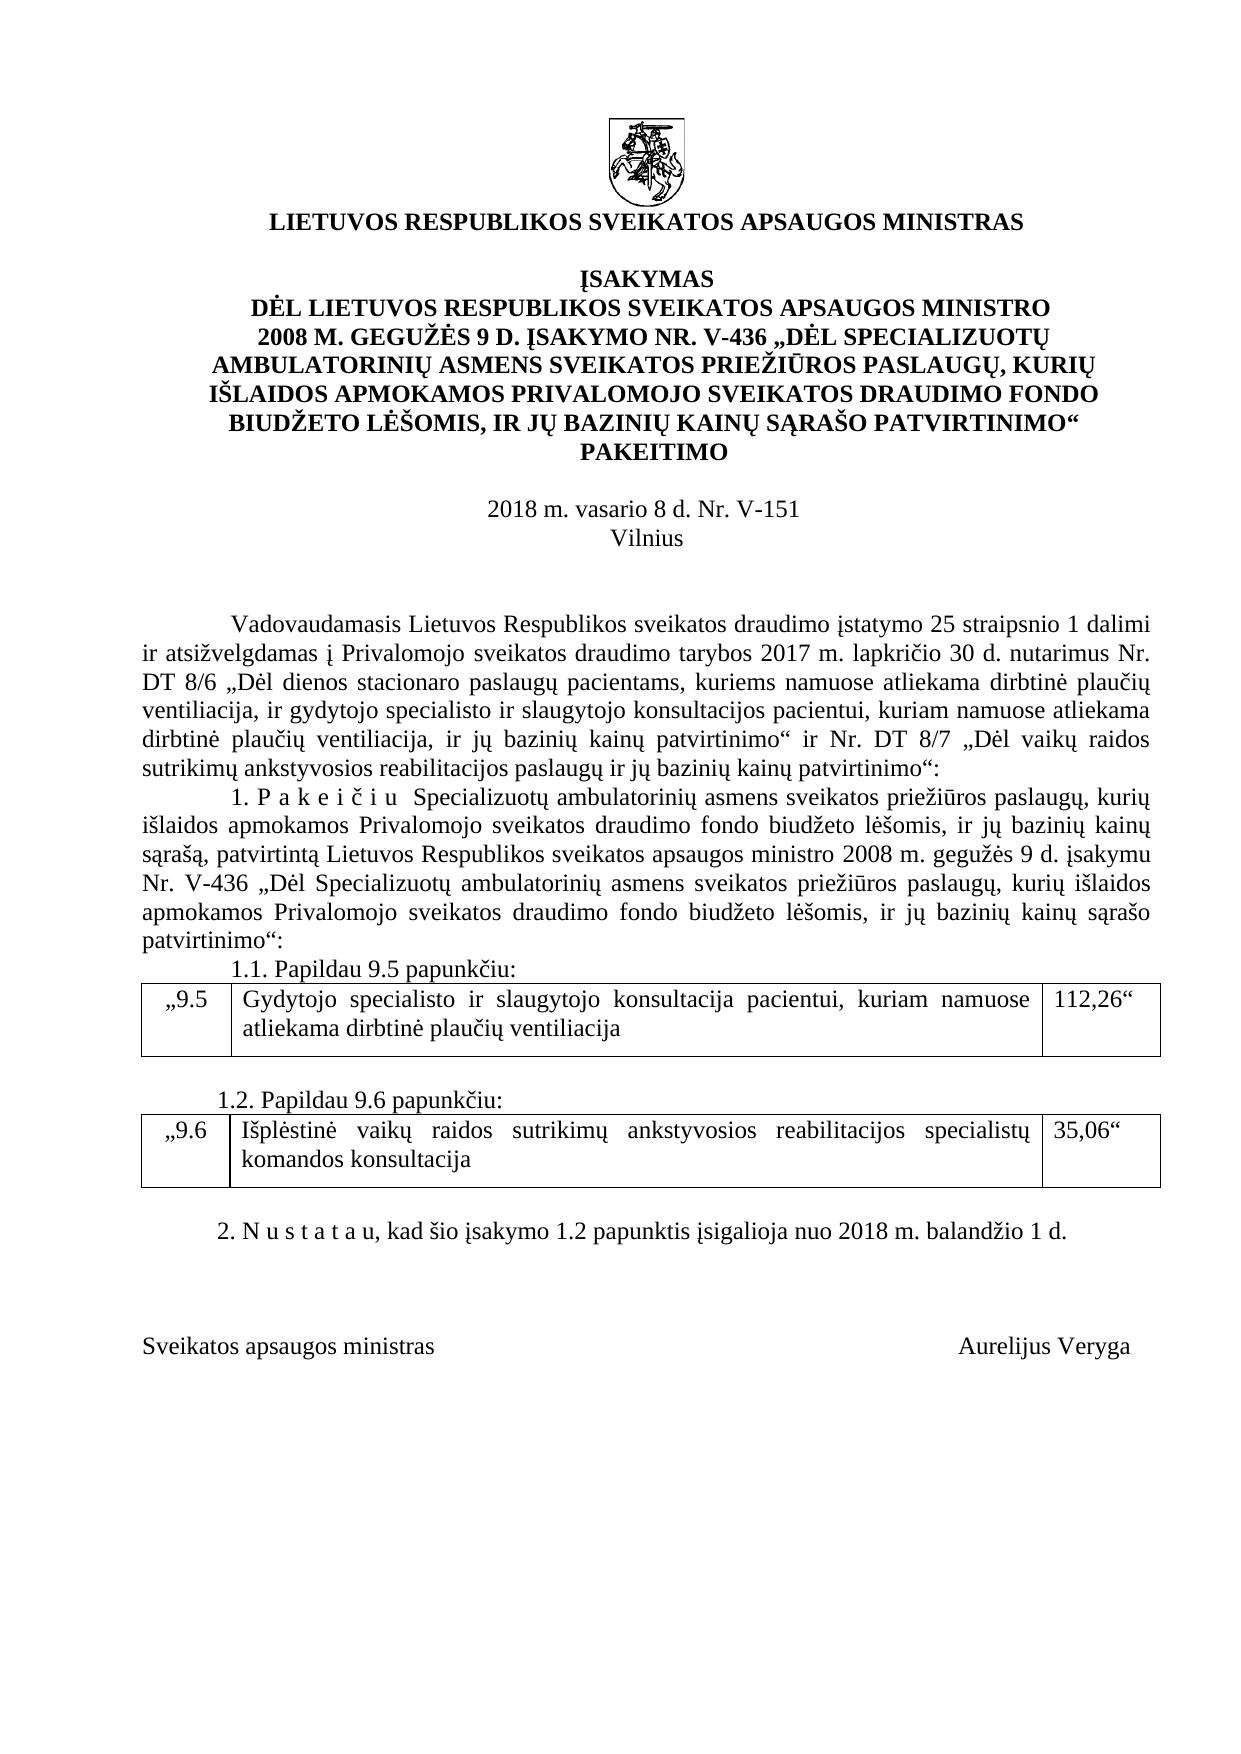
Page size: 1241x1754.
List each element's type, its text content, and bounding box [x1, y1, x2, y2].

text ĮSAKYMAS [142, 264, 1152, 293]
text Sveikatos apsaugos ministras Aurelijus Veryga [142, 1331, 1152, 1360]
table_header 112,26“ [1043, 984, 1160, 1056]
text Vilnius [142, 523, 1152, 552]
text 1.1. Papildau 9.5 papunkčiu: [142, 954, 1152, 983]
text 2018 m. vasario 8 d. Nr. V-151 [142, 494, 1152, 523]
table_header „9.6 [142, 1115, 229, 1187]
text 1.2. Papildau 9.6 papunkčiu: [142, 1086, 1152, 1114]
text LIETUVOS RESPUBLIKOS SVEIKATOS APSAUGOS MINISTRAS [142, 207, 1152, 236]
text DĖL LIETUVOS RESPUBLIKOS SVEIKATOS APSAUGOS MINISTRO [157, 293, 1152, 322]
text 2008 M. GEGUŽĖS 9 D. ĮSAKYMO NR. V-436 „DĖL SPECIALIZUOTŲ AMBULATORINIŲ ASMENS SVEIKATOS PRIEŽIŪROS PASLAUGŲ, KURIŲ IŠLAIDOS APMOKAMOS PRIVALOMOJO SVEIKATOS DRAUDIMO FONDO BIUDŽETO LĖŠOMIS, IR JŲ BAZINIŲ KAINŲ SĄRAŠO PATVIRTINIMO“ pakeitimo [157, 322, 1152, 466]
text 2. N u s t a t a u, kad šio įsakymo 1.2 papunktis įsigalioja nuo 2018 m. balandžio 1 d. [142, 1216, 1152, 1245]
table_header Išplėstinė vaikų raidos sutrikimų ankstyvosios reabilitacijos specialistų komandos konsultacija [231, 1115, 1042, 1187]
table_header Gydytojo specialisto ir slaugytojo konsultacija pacientui, kuriam namuose atliekama dirbtinė plaučių ventiliacija [232, 984, 1042, 1056]
table_header 35,06“ [1043, 1115, 1160, 1187]
table_header „9.5 [142, 984, 231, 1056]
text Vadovaudamasis Lietuvos Respublikos sveikatos draudimo įstatymo 25 straipsnio 1 dalimi ir atsižvelgdamas į Privalomojo sveikatos draudimo tarybos 2017 m. lapkričio 30 d. nutarimus Nr. DT 8/6 „Dėl dienos stacionaro paslaugų pacientams, kuriems namuose atliekama dirbtinė plaučių ventiliacija, ir gydytojo specialisto ir slaugytojo konsultacijos pacientui, kuriam namuose atliekama dirbtinė plaučių ventiliacija, ir jų bazinių kainų patvirtinimo“ ir Nr. DT 8/7 „Dėl vaikų raidos sutrikimų ankstyvosios reabilitacijos paslaugų ir jų bazinių kainų patvirtinimo“: [142, 609, 1152, 782]
text 1. P a k e i č i u Specializuotų ambulatorinių asmens sveikatos priežiūros paslaugų, kurių išlaidos apmokamos Privalomojo sveikatos draudimo fondo biudžeto lėšomis, ir jų bazinių kainų sąrašą, patvirtintą Lietuvos Respublikos sveikatos apsaugos ministro 2008 m. gegužės 9 d. įsakymu Nr. V-436 „Dėl Specializuotų ambulatorinių asmens sveikatos priežiūros paslaugų, kurių išlaidos apmokamos Privalomojo sveikatos draudimo fondo biudžeto lėšomis, ir jų bazinių kainų sąrašo patvirtinimo“: [142, 782, 1152, 954]
